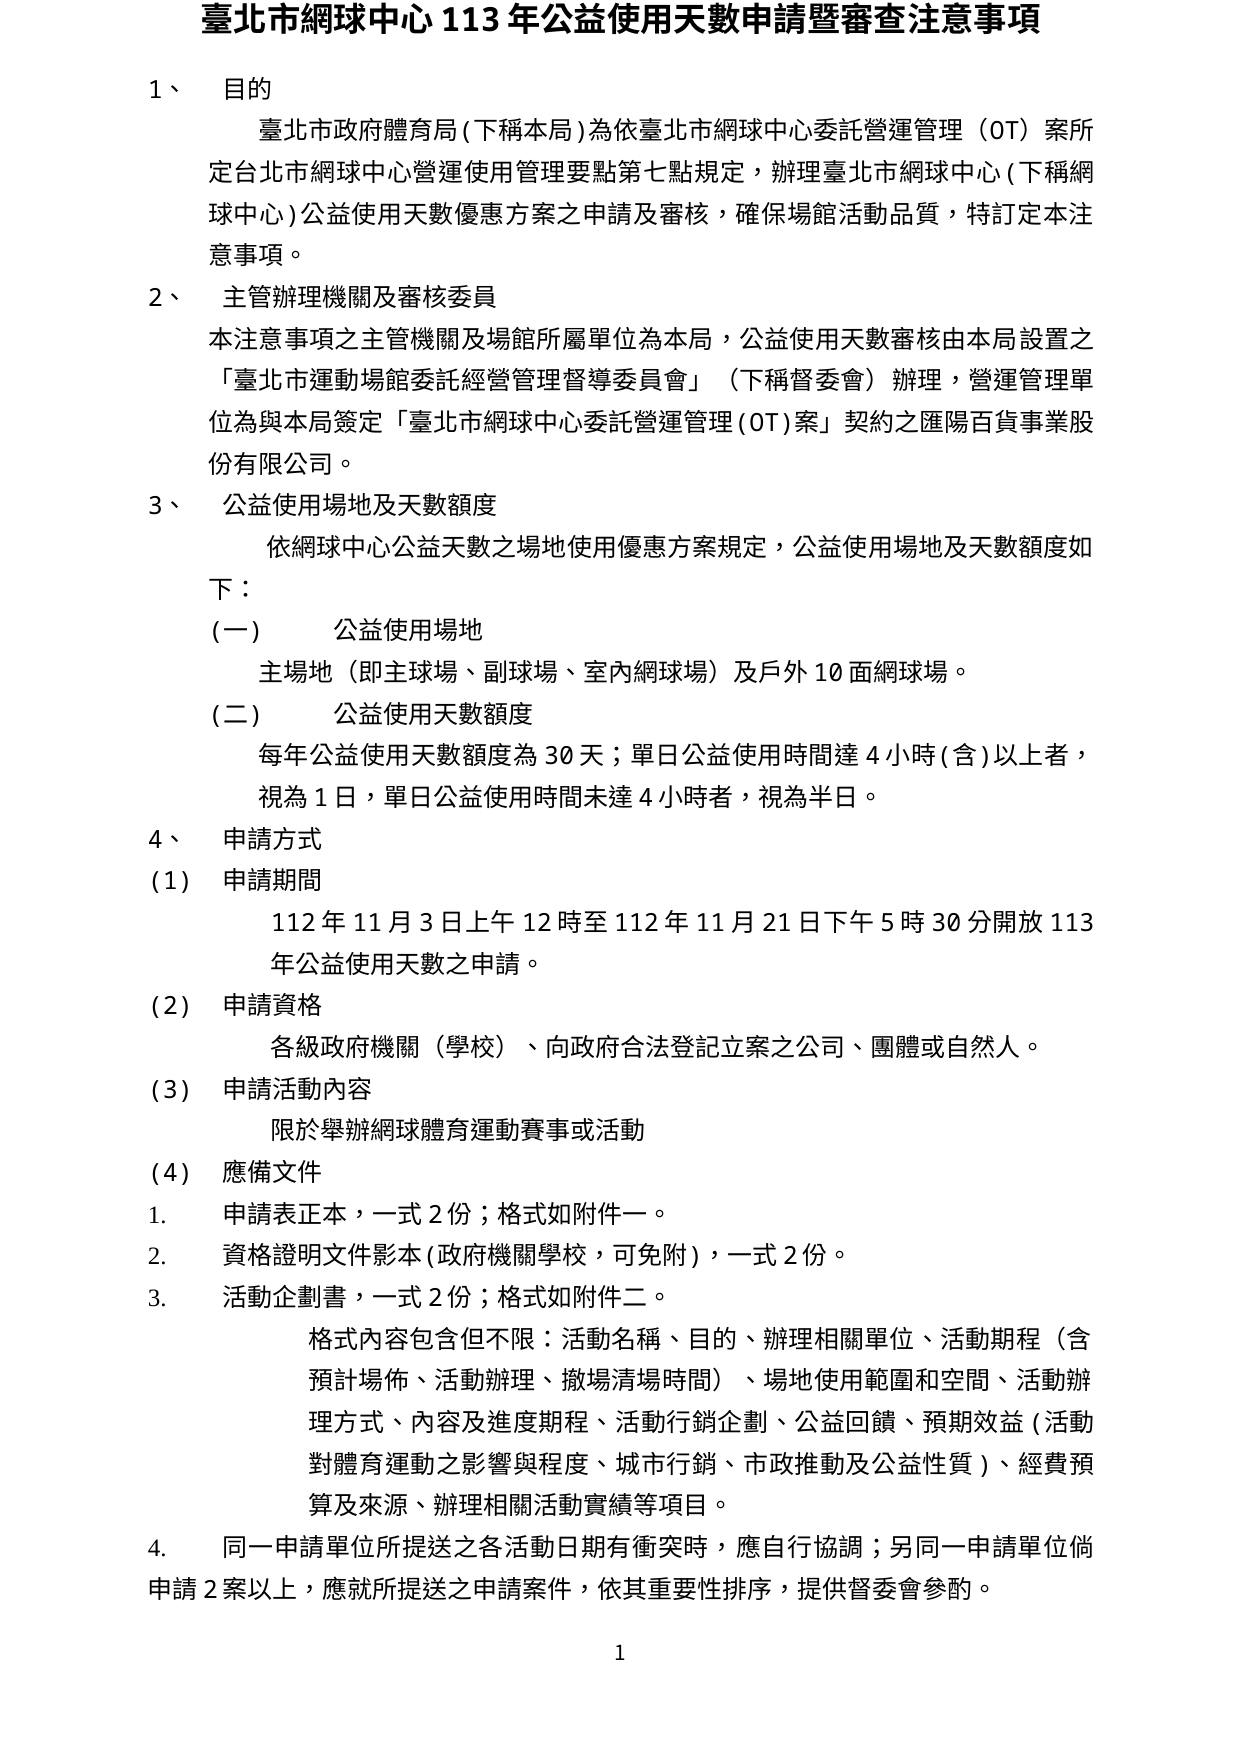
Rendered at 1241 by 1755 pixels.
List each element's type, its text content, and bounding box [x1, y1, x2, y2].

list 同一申請單位所提送之各活動日期有衝突時，應自行協調；另同一申請單位倘申請2案以上，應就所提送之申請案件，依其重要性排序，提供督委會參酌。 [148, 1523, 1095, 1606]
text 各級政府機關（學校）、向政府合法登記立案之公司、團體或自然人。 [271, 1023, 1095, 1065]
list 申請表正本，一式2份；格式如附件一。 [148, 1190, 1095, 1231]
list 申請期間 [148, 856, 1095, 898]
list 申請活動內容 [148, 1065, 1095, 1106]
text 依網球中心公益天數之場地使用優惠方案規定，公益使用場地及天數額度如下： [208, 523, 1095, 606]
list 申請資格 [148, 981, 1095, 1023]
text 主場地（即主球場、副球場、室內網球場）及戶外10面網球場。 [258, 648, 1095, 690]
text 本注意事項之主管機關及場館所屬單位為本局，公益使用天數審核由本局設置之「臺北市運動場館委託經營管理督導委員會」（下稱督委會）辦理，營運管理單位為與本局簽定「臺北市網球中心委託營運管理(OT)案」契約之匯陽百貨事業股份有限公司。 [208, 315, 1095, 481]
text 限於舉辦網球體育運動賽事或活動 [271, 1106, 1095, 1148]
text 臺北市網球中心113年公益使用天數申請暨審查注意事項 [148, 0, 1093, 40]
list 活動企劃書，一式2份；格式如附件二。 [148, 1273, 1095, 1315]
list 公益使用場地及天數額度 [148, 481, 1095, 523]
text 112年11月3日上午12時至112年11月21日下午5時30分開放113年公益使用天數之申請。 [271, 898, 1095, 981]
list 資格證明文件影本(政府機關學校，可免附)，一式2份。 [148, 1231, 1095, 1273]
list 應備文件 [148, 1148, 1095, 1190]
text 每年公益使用天數額度為30天；單日公益使用時間達4小時(含)以上者，視為1日，單日公益使用時間未達4小時者，視為半日。 [258, 731, 1095, 815]
text 臺北市政府體育局(下稱本局)為依臺北市網球中心委託營運管理（OT）案所定台北市網球中心營運使用管理要點第七點規定，辦理臺北市網球中心(下稱網球中心)公益使用天數優惠方案之申請及審核，確保場館活動品質，特訂定本注意事項。 [208, 106, 1095, 273]
list 公益使用場地 [208, 606, 1095, 648]
list 主管辦理機關及審核委員 [148, 273, 1095, 315]
list 公益使用天數額度 [208, 690, 1095, 731]
list 申請方式 [148, 815, 1095, 856]
list 目的 [148, 65, 1095, 106]
text 格式內容包含但不限：活動名稱、目的、辦理相關單位、活動期程（含預計場佈、活動辦理、撤場清場時間）、場地使用範圍和空間、活動辦理方式、內容及進度期程、活動行銷企劃、公益回饋、預期效益(活動對體育運動之影響與程度、城市行銷、市政推動及公益性質)、經費預算及來源、辦理相關活動實績等項目。 [308, 1315, 1095, 1523]
